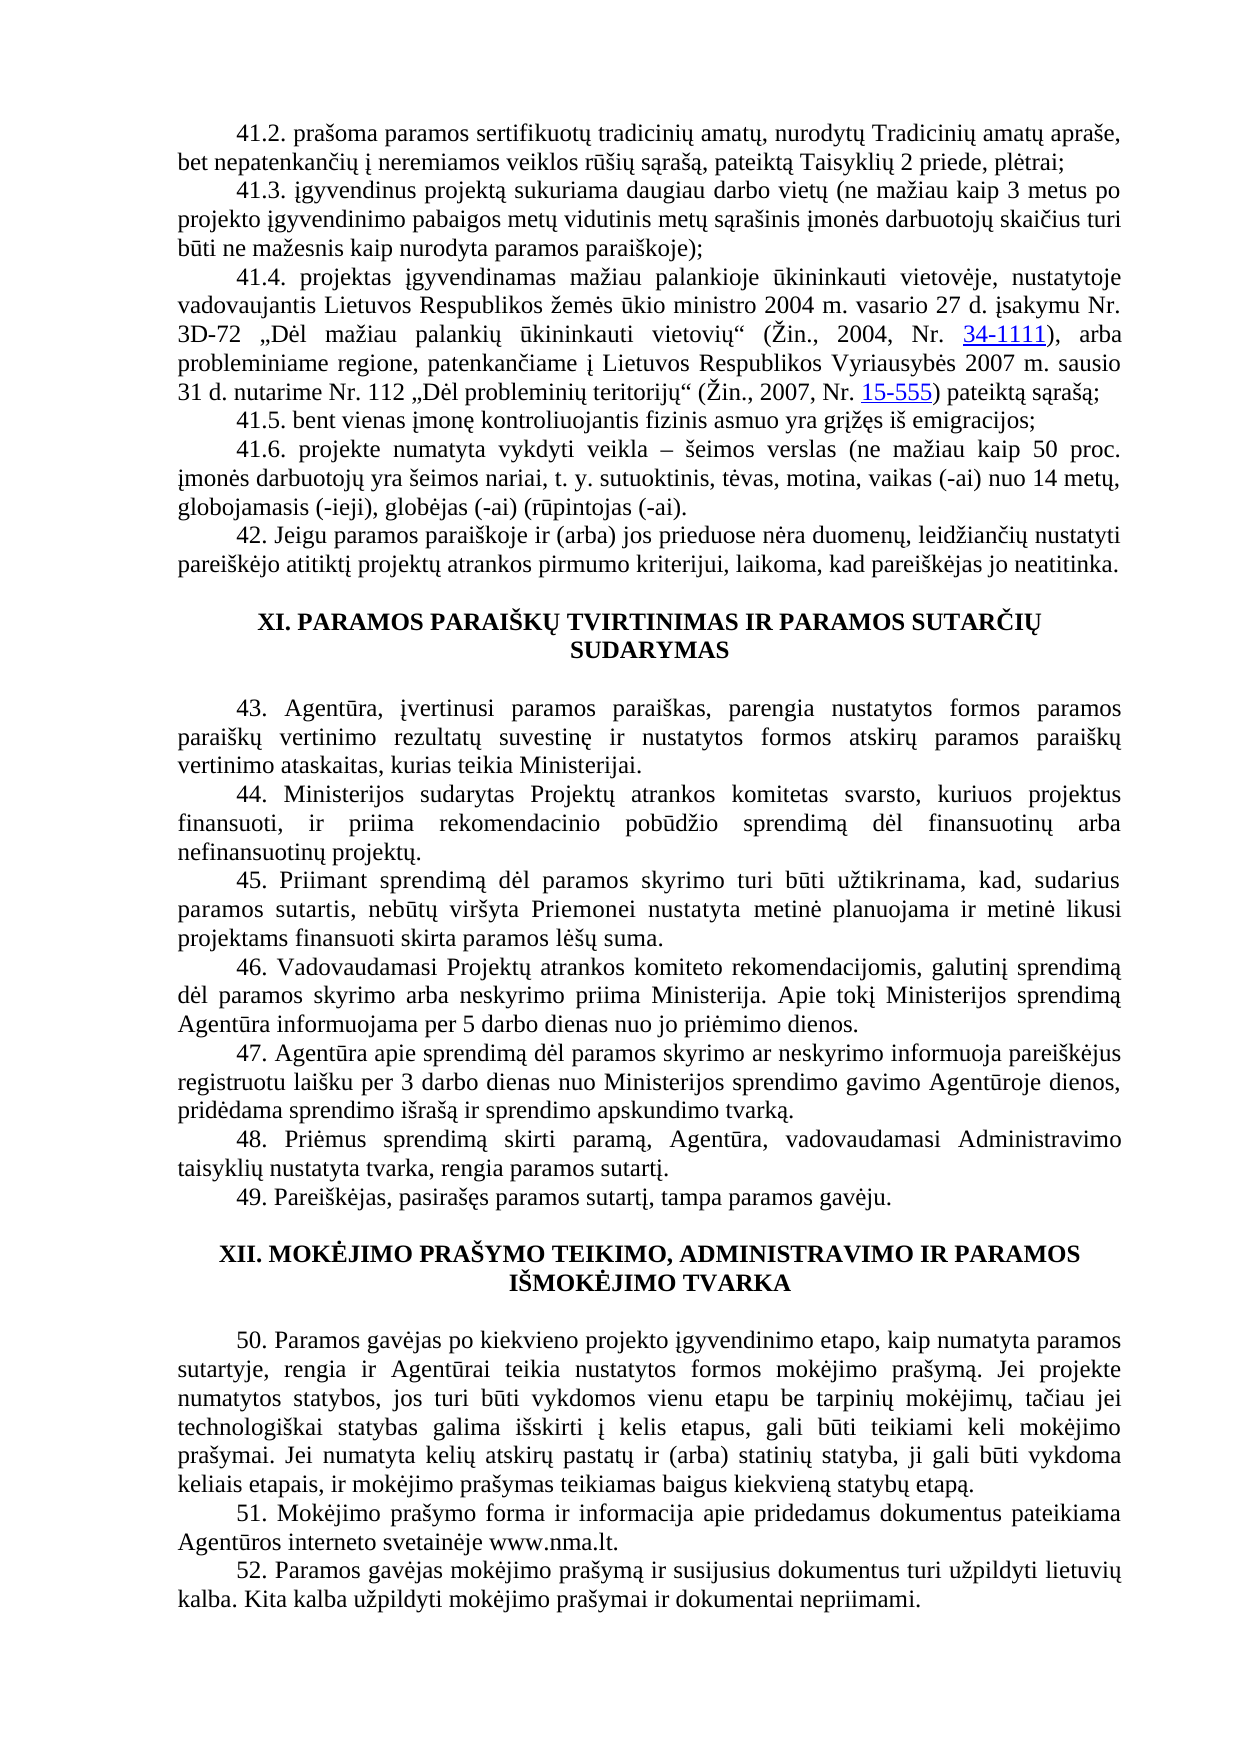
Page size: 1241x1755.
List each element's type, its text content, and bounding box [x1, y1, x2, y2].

text 45. Priimant sprendimą dėl paramos skyrimo turi būti užtikrinama, kad, sudarius paramos sutartis, nebūtų viršyta Priemonei nustatyta metinė planuojama ir metinė likusi projektams finansuoti skirta paramos lėšų suma. [177, 866, 1122, 952]
text 43. Agentūra, įvertinusi paramos paraiškas, parengia nustatytos formos paramos paraiškų vertinimo rezultatų suvestinę ir nustatytos formos atskirų paramos paraiškų vertinimo ataskaitas, kurias teikia Ministerijai. [177, 693, 1122, 779]
text 47. Agentūra apie sprendimą dėl paramos skyrimo ar neskyrimo informuoja pareiškėjus registruotu laišku per 3 darbo dienas nuo Ministerijos sprendimo gavimo Agentūroje dienos, pridėdama sprendimo išrašą ir sprendimo apskundimo tvarką. [177, 1038, 1122, 1124]
text 48. Priėmus sprendimą skirti paramą, Agentūra, vadovaudamasi Administravimo taisyklių nustatyta tvarka, rengia paramos sutartį. [177, 1124, 1122, 1182]
text 41.4. projektas įgyvendinamas mažiau palankioje ūkininkauti vietovėje, nustatytoje vadovaujantis Lietuvos Respublikos žemės ūkio ministro 2004 m. vasario 27 d. įsakymu Nr. 3D-72 „Dėl mažiau palankių ūkininkauti vietovių“ (Žin., 2004, Nr. 34-1111), arba probleminiame regione, patenkančiame į Lietuvos Respublikos Vyriausybės 2007 m. sausio 31 d. nutarime Nr. 112 „Dėl probleminių teritorijų“ (Žin., 2007, Nr. 15-555) pateiktą sąrašą; [177, 262, 1122, 406]
text 51. Mokėjimo prašymo forma ir informacija apie pridedamus dokumentus pateikiama Agentūros interneto svetainėje www.nma.lt. [177, 1498, 1122, 1556]
text 42. Jeigu paramos paraiškoje ir (arba) jos prieduose nėra duomenų, leidžiančių nustatyti pareiškėjo atitiktį projektų atrankos pirmumo kriterijui, laikoma, kad pareiškėjas jo neatitinka. [177, 521, 1122, 578]
text 50. Paramos gavėjas po kiekvieno projekto įgyvendinimo etapo, kaip numatyta paramos sutartyje, rengia ir Agentūrai teikia nustatytos formos mokėjimo prašymą. Jei projekte numatytos statybos, jos turi būti vykdomos vienu etapu be tarpinių mokėjimų, tačiau jei technologiškai statybas galima išskirti į kelis etapus, gali būti teikiami keli mokėjimo prašymai. Jei numatyta kelių atskirų pastatų ir (arba) statinių statyba, ji gali būti vykdoma keliais etapais, ir mokėjimo prašymas teikiamas baigus kiekvieną statybų etapą. [177, 1326, 1122, 1498]
text XI. PARAMOS PARAIŠKŲ TVIRTINIMAS IR PARAMOS SUTARČIŲ SUDARYMAS [177, 607, 1122, 664]
text 44. Ministerijos sudarytas Projektų atrankos komitetas svarsto, kuriuos projektus finansuoti, ir priima rekomendacinio pobūdžio sprendimą dėl finansuotinų arba nefinansuotinų projektų. [177, 779, 1122, 866]
text 41.2. prašoma paramos sertifikuotų tradicinių amatų, nurodytų Tradicinių amatų apraše, bet nepatenkančių į neremiamos veiklos rūšių sąrašą, pateiktą Taisyklių 2 priede, plėtrai; [177, 118, 1122, 176]
text 46. Vadovaudamasi Projektų atrankos komiteto rekomendacijomis, galutinį sprendimą dėl paramos skyrimo arba neskyrimo priima Ministerija. Apie tokį Ministerijos sprendimą Agentūra informuojama per 5 darbo dienas nuo jo priėmimo dienos. [177, 952, 1122, 1038]
text 49. Pareiškėjas, pasirašęs paramos sutartį, tampa paramos gavėju. [177, 1182, 1122, 1211]
text 41.5. bent vienas įmonę kontroliuojantis fizinis asmuo yra grįžęs iš emigracijos; [177, 406, 1122, 434]
text 41.6. projekte numatyta vykdyti veikla – šeimos verslas (ne mažiau kaip 50 proc. įmonės darbuotojų yra šeimos nariai, t. y. sutuoktinis, tėvas, motina, vaikas (-ai) nuo 14 metų, globojamasis (-ieji), globėjas (-ai) (rūpintojas (-ai). [177, 434, 1122, 521]
text 52. Paramos gavėjas mokėjimo prašymą ir susijusius dokumentus turi užpildyti lietuvių kalba. Kita kalba užpildyti mokėjimo prašymai ir dokumentai nepriimami. [177, 1556, 1122, 1613]
text XII. MOKĖJIMO PRAŠYMO TEIKIMO, ADMINISTRAVIMO IR PARAMOS IŠMOKĖJIMO TVARKA [177, 1239, 1122, 1297]
text 41.3. įgyvendinus projektą sukuriama daugiau darbo vietų (ne mažiau kaip 3 metus po projekto įgyvendinimo pabaigos metų vidutinis metų sąrašinis įmonės darbuotojų skaičius turi būti ne mažesnis kaip nurodyta paramos paraiškoje); [177, 176, 1122, 262]
